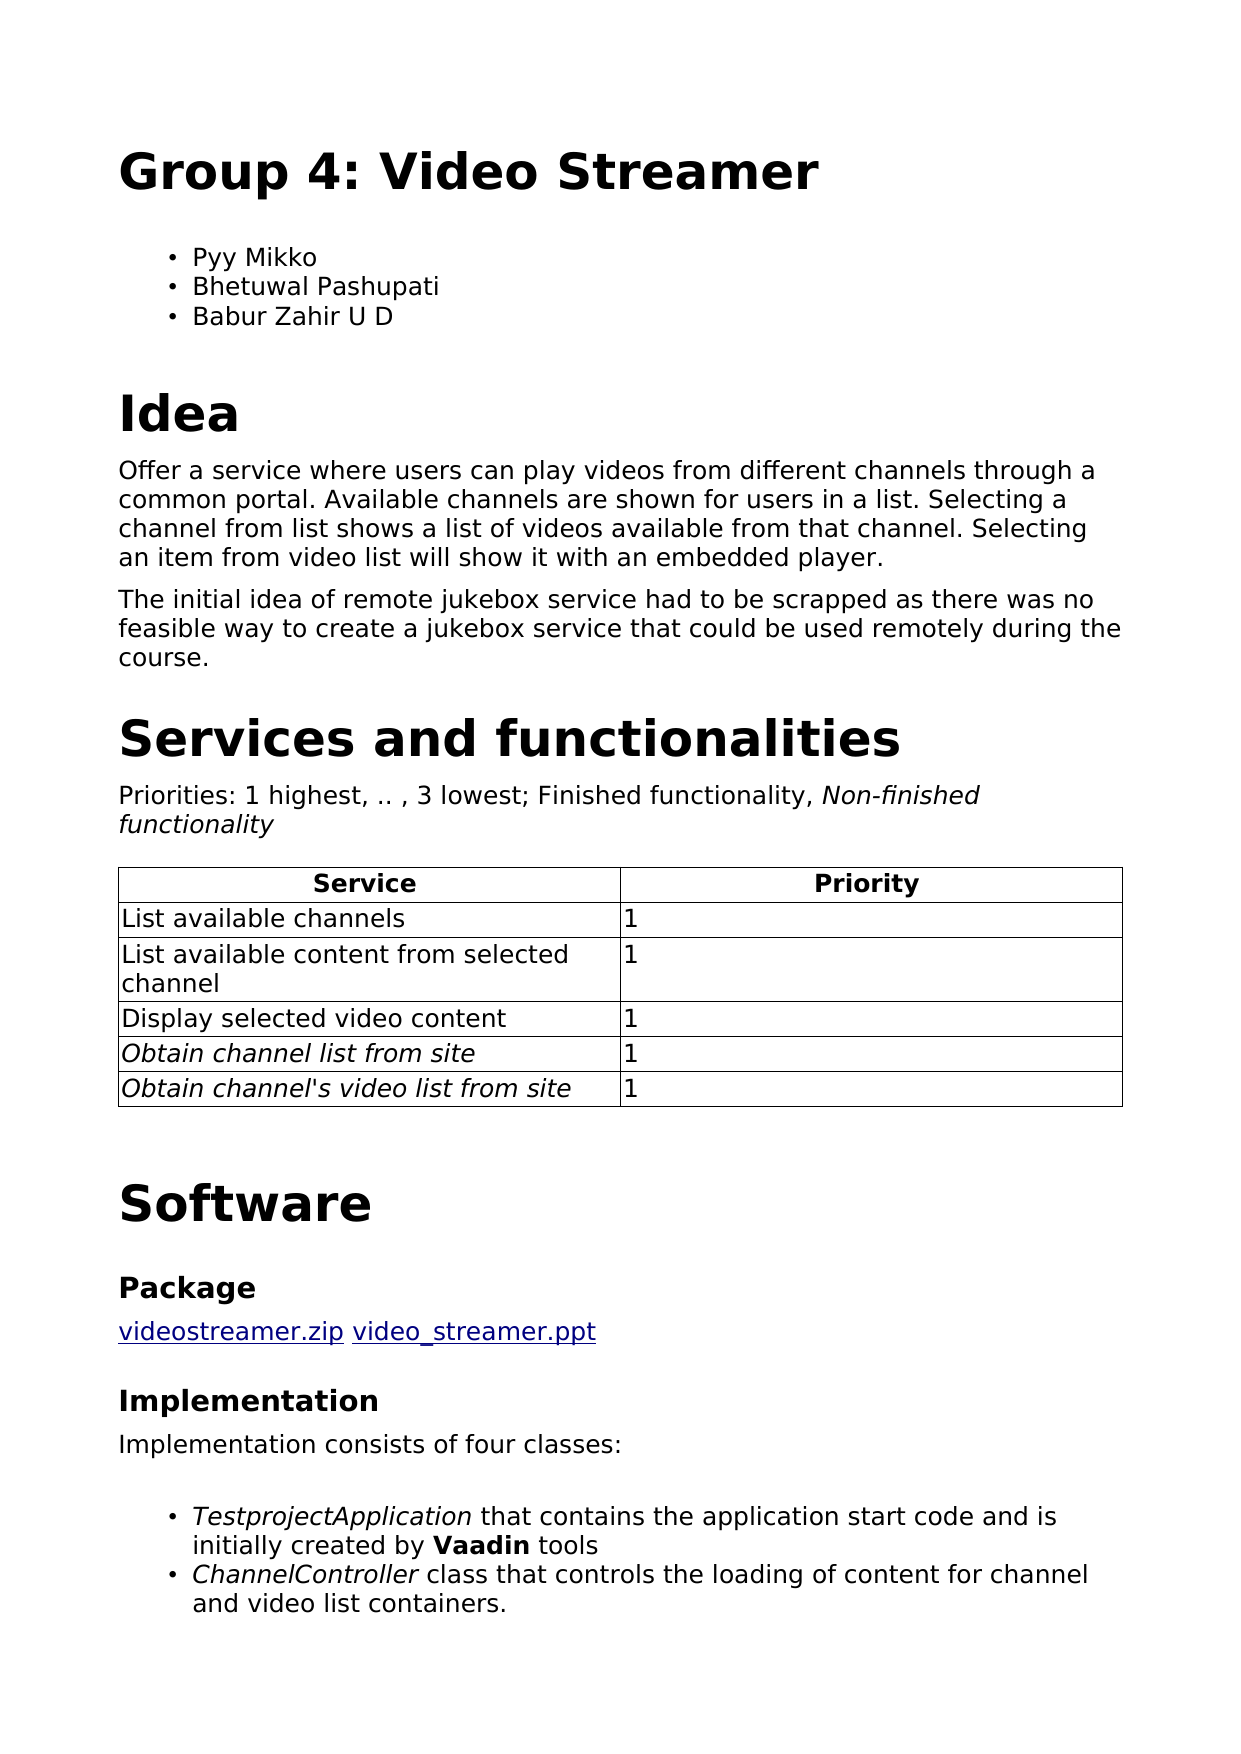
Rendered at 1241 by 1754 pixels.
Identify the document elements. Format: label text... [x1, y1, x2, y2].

table_cell Obtain channel list from site [119, 1037, 620, 1071]
text videostreamer.zip video_streamer.ppt [118, 1318, 1122, 1347]
table_cell 1 [621, 903, 1122, 937]
table_cell List available content from selected channel [119, 938, 620, 1001]
subtitle Group 4: Video Streamer [118, 143, 1122, 201]
list TestprojectApplication that contains the application start code and is initially created by Vaadin tools [177, 1502, 1122, 1560]
text Implementation consists of four classes: [118, 1431, 1122, 1460]
text Priorities: 1 highest, .. , 3 lowest; Finished functionality, Non-finished functionality [118, 781, 1122, 839]
subtitle Services and functionalities [118, 710, 1122, 768]
list ChannelController class that controls the loading of content for channel and video list containers. [177, 1560, 1122, 1618]
text The initial idea of remote jukebox service had to be scrapped as there was no feasible way to create a jukebox service that could be used remotely during the course. [118, 585, 1122, 673]
table_header Priority [621, 868, 1122, 902]
table_cell Display selected video content [119, 1002, 620, 1036]
list Bhetuwal Pashupati [177, 272, 1122, 302]
list Pyy Mikko [177, 243, 1122, 272]
subtitle Implementation [118, 1384, 1122, 1418]
table_cell 1 [621, 1002, 1122, 1036]
subtitle Package [118, 1271, 1122, 1305]
subtitle Idea [118, 385, 1122, 443]
table_header Service [119, 868, 620, 902]
table_cell List available channels [119, 903, 620, 937]
subtitle Software [118, 1175, 1122, 1234]
table_cell 1 [621, 1037, 1122, 1071]
table_cell 1 [621, 1072, 1122, 1106]
text Offer a service where users can play videos from different channels through a common portal. Available channels are shown for users in a list. Selecting a channel from list shows a list of videos available from that channel. Selecting an item from video list will show it with an embedded player. [118, 456, 1122, 573]
table_cell Obtain channel's video list from site [119, 1072, 620, 1106]
table_cell 1 [621, 938, 1122, 1001]
list Babur Zahir U D [177, 302, 1122, 331]
